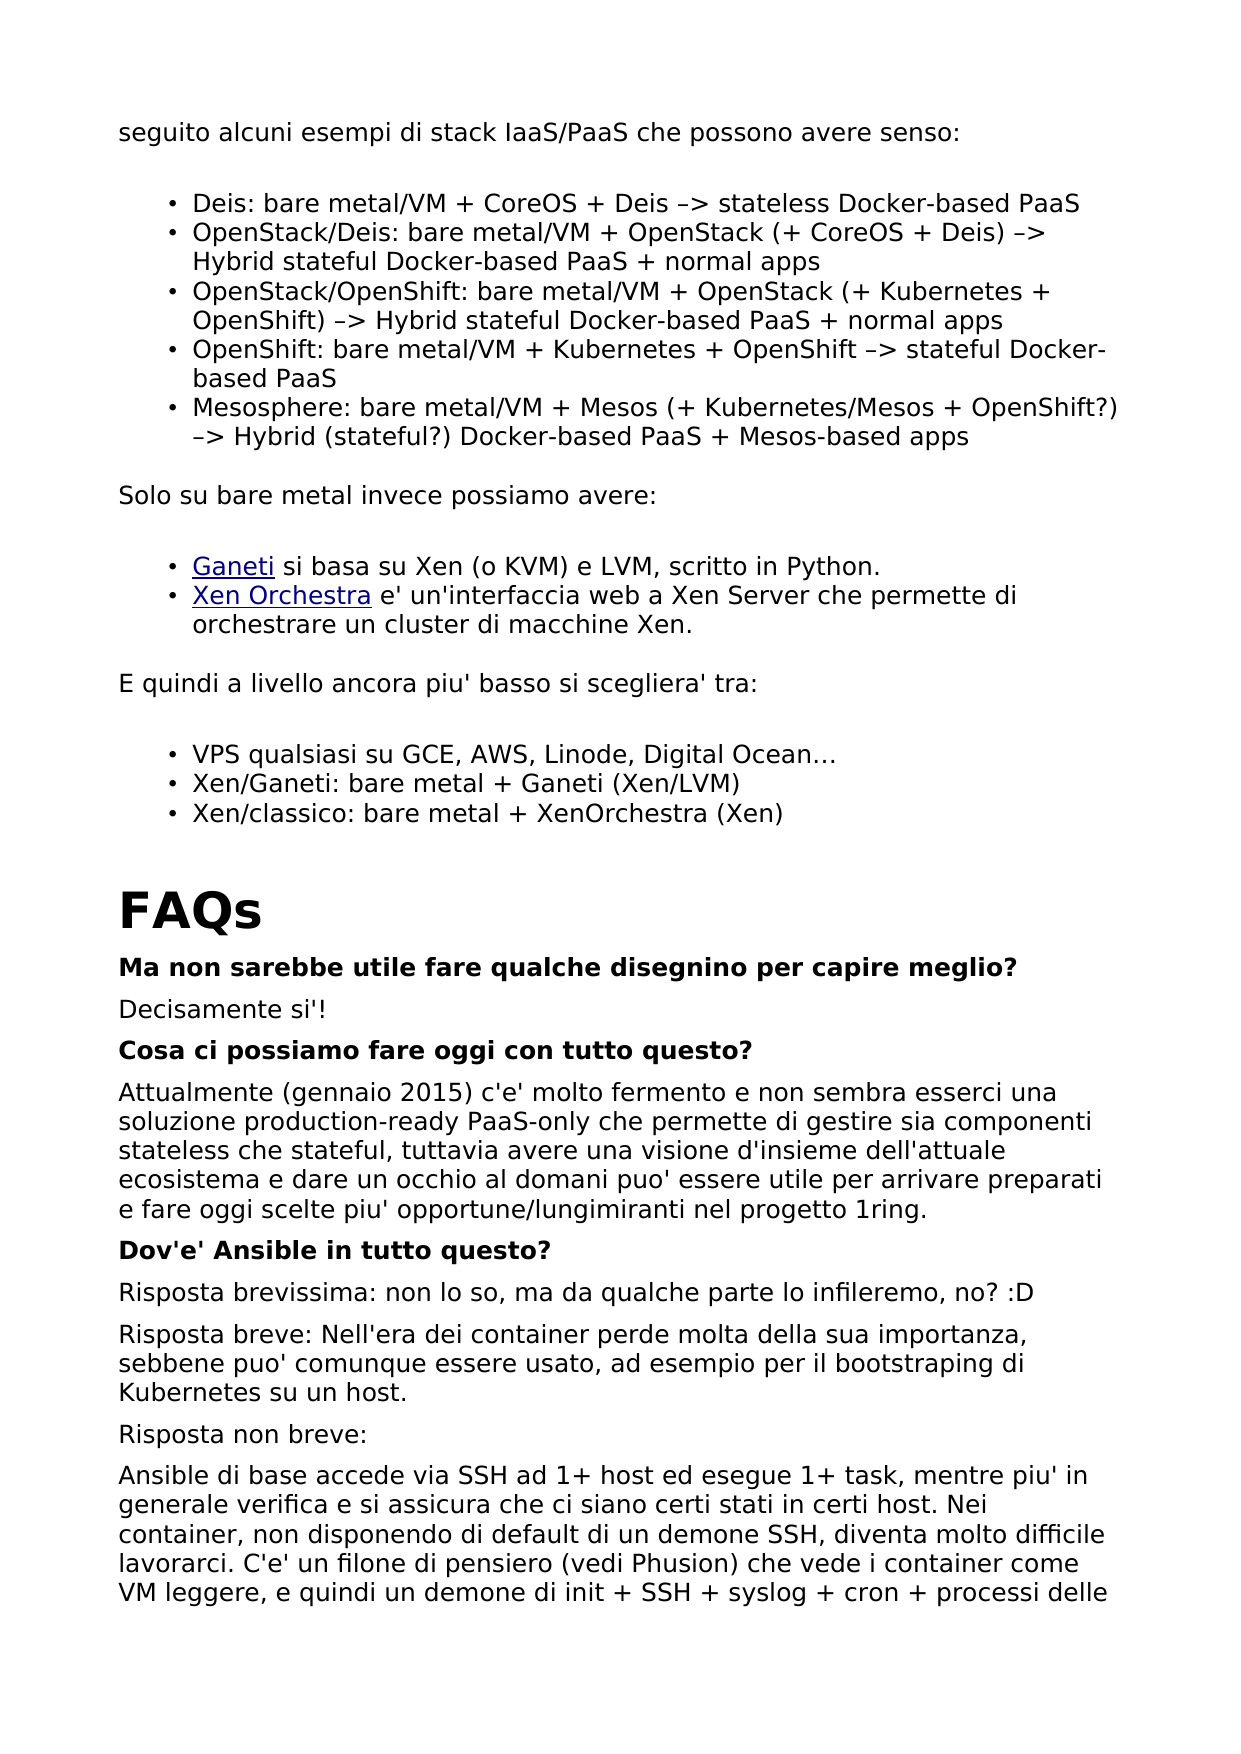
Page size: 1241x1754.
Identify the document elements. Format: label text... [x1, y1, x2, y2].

list Deis: bare metal/VM + CoreOS + Deis –> stateless Docker-based PaaS [177, 189, 1122, 218]
list Ganeti si basa su Xen (o KVM) e LVM, scritto in Python. [177, 552, 1122, 582]
list Xen Orchestra e' un'interfaccia web a Xen Server che permette di orchestrare un cluster di macchine Xen. [177, 582, 1122, 640]
list VPS qualsiasi su GCE, AWS, Linode, Digital Ocean… [177, 741, 1122, 770]
text Ansible di base accede via SSH ad 1+ host ed esegue 1+ task, mentre piu' in generale verifica e si assicura che ci siano certi stati in certi host. Nei container, non disponendo di default di un demone SSH, diventa molto difficile lavorarci. C'e' un filone di pensiero (vedi Phusion) che vede i container come VM leggere, e quindi un demone di init + SSH + syslog + cron + processi delle [118, 1462, 1122, 1607]
subtitle FAQs [118, 882, 1122, 941]
text seguito alcuni esempi di stack IaaS/PaaS che possono avere senso: [118, 118, 1122, 147]
text Ma non sarebbe utile fare qualche disegnino per capire meglio? [118, 953, 1122, 982]
text Risposta non breve: [118, 1420, 1122, 1449]
text E quindi a livello ancora piu' basso si scegliera' tra: [118, 669, 1122, 698]
list OpenShift: bare metal/VM + Kubernetes + OpenShift –> stateful Docker-based PaaS [177, 335, 1122, 393]
list OpenStack/OpenShift: bare metal/VM + OpenStack (+ Kubernetes + OpenShift) –> Hybrid stateful Docker-based PaaS + normal apps [177, 277, 1122, 335]
text Dov'e' Ansible in tutto questo? [118, 1237, 1122, 1266]
text Solo su bare metal invece possiamo avere: [118, 481, 1122, 510]
list Xen/Ganeti: bare metal + Ganeti (Xen/LVM) [177, 770, 1122, 799]
text Attualmente (gennaio 2015) c'e' molto fermento e non sembra esserci una soluzione production-ready PaaS-only che permette di gestire sia componenti stateless che stateful, tuttavia avere una visione d'insieme dell'attuale ecosistema e dare un occhio al domani puo' essere utile per arrivare preparati e fare oggi scelte piu' opportune/lungimiranti nel progetto 1ring. [118, 1078, 1122, 1224]
text Risposta brevissima: non lo so, ma da qualche parte lo infileremo, no? :D [118, 1278, 1122, 1307]
text Cosa ci possiamo fare oggi con tutto questo? [118, 1037, 1122, 1066]
list Xen/classico: bare metal + XenOrchestra (Xen) [177, 799, 1122, 828]
list OpenStack/Deis: bare metal/VM + OpenStack (+ CoreOS + Deis) –> Hybrid stateful Docker-based PaaS + normal apps [177, 218, 1122, 277]
list Mesosphere: bare metal/VM + Mesos (+ Kubernetes/Mesos + OpenShift?) –> Hybrid (stateful?) Docker-based PaaS + Mesos-based apps [177, 393, 1122, 452]
text Risposta breve: Nell'era dei container perde molta della sua importanza, sebbene puo' comunque essere usato, ad esempio per il bootstraping di Kubernetes su un host. [118, 1320, 1122, 1407]
text Decisamente si'! [118, 995, 1122, 1024]
